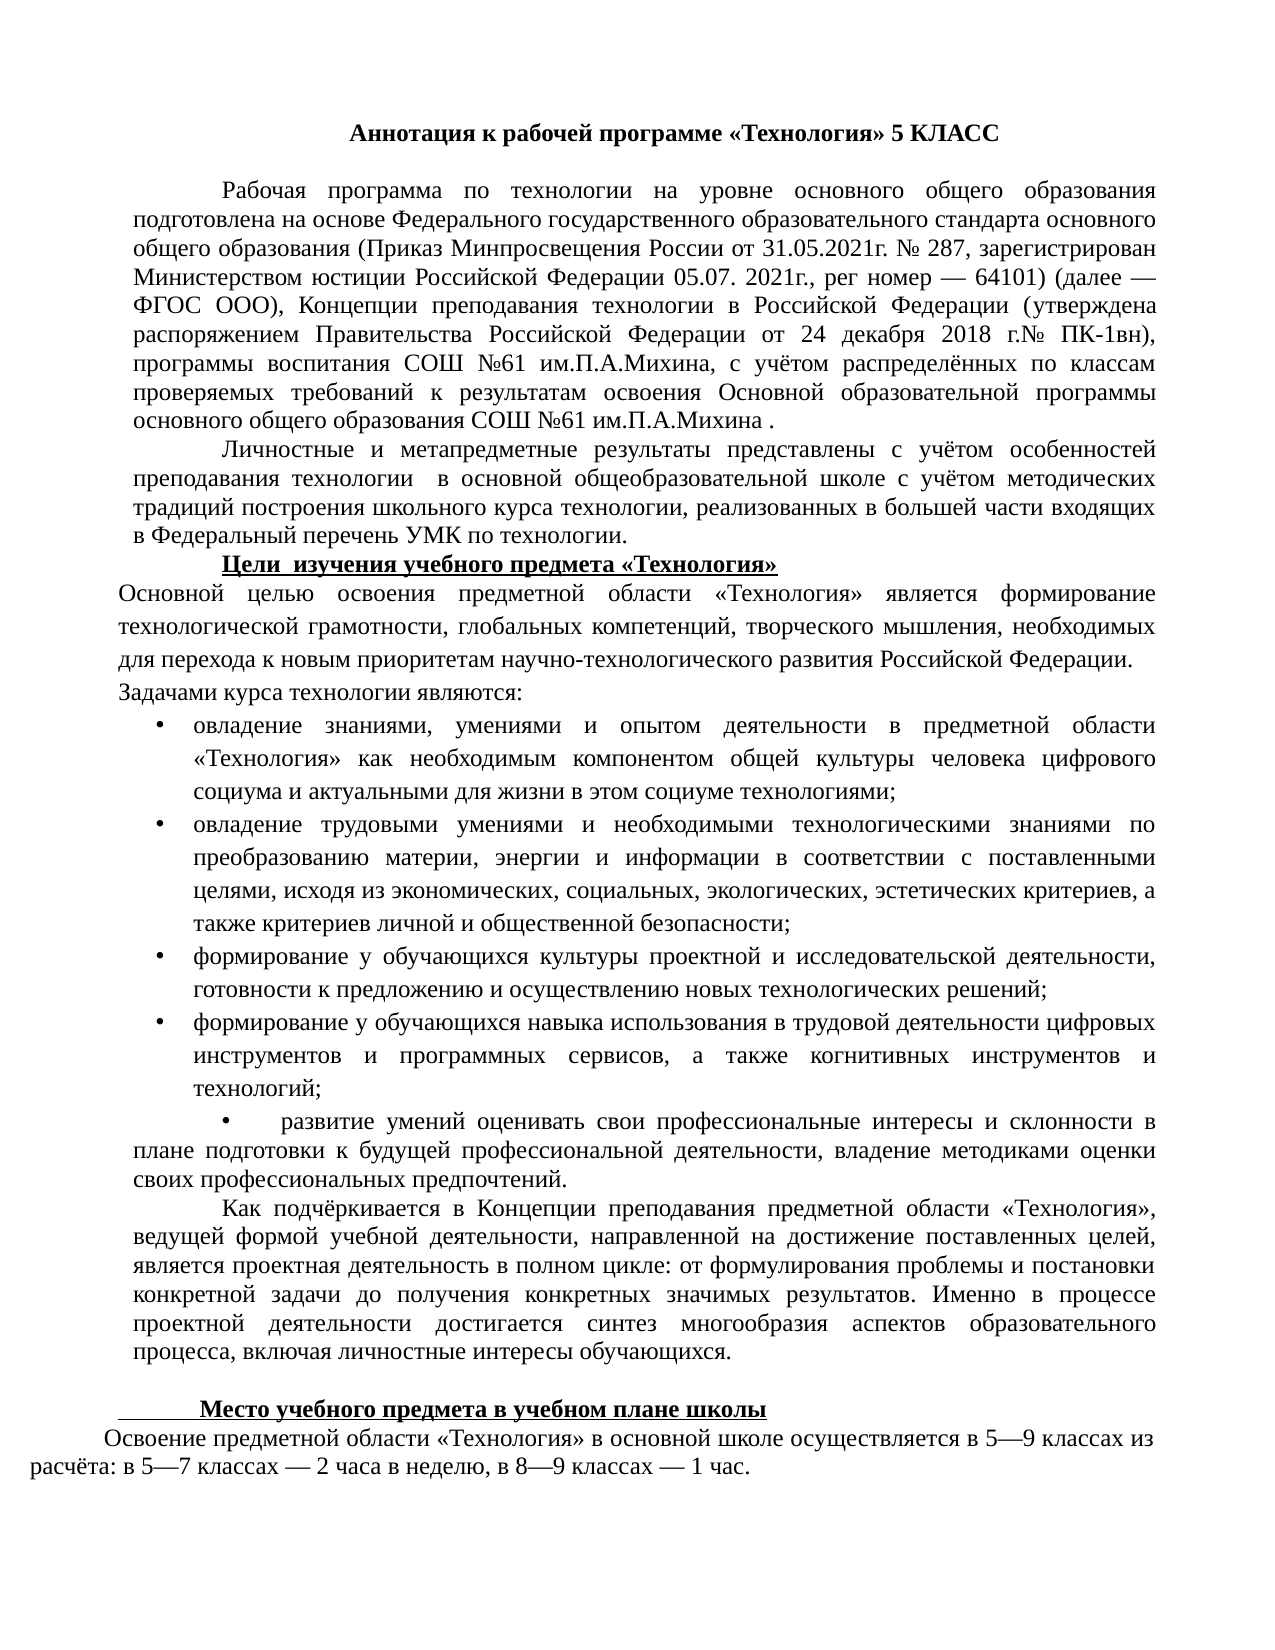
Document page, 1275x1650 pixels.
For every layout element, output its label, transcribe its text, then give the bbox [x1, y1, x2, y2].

list формирование у обучающихся навыка использования в трудовой деятельности цифровых инструментов и программных сервисов, а также когнитивных инструментов и технологий; [156, 1007, 1157, 1102]
text Как подчёркивается в Концепции преподавания предметной области «Технология», ведущей формой учебной деятельности, направленной на достижение поставленных целей, является проектная деятельность в полном цикле: от формулирования проблемы и постановки конкретной задачи до получения конкретных значимых результатов. Именно в процессе проектной деятельности достигается синтез многообразия аспектов образовательного процесса, включая личностные интересы обучающихся. [133, 1193, 1157, 1365]
list развитие умений оценивать свои профессиональные интересы и склонности в плане подготовки к будущей профессиональной деятельности, владение методиками оценки своих профессиональных предпочтений. [133, 1106, 1157, 1193]
text Личностные и метапредметные результаты представлены с учётом особенностей преподавания технологии в основной общеобразовательной школе с учётом методических традиций построения школьного курса технологии, реализованных в большей части входящих в Федеральный перечень УМК по технологии. [133, 434, 1157, 549]
list формирование у обучающихся культуры проектной и исследовательской деятельности, готовности к предложению и осуществлению новых технологических решений; [156, 941, 1157, 1003]
text Цели изучения учебного предмета «Технология» [133, 549, 1157, 578]
text Основной целью освоения предметной области «Технология» является формирование технологической грамотности, глобальных компетенций, творческого мышления, необходимых для перехода к новым приоритетам научно-технологического развития Российской Федерации. [118, 578, 1157, 673]
subtitle Место учебного предмета в учебном плане школы [118, 1394, 1157, 1423]
subtitle Освоение предметной области «Технология» в основной школе осуществляется в 5—9 классах из расчёта: в 5—7 классах — 2 часа в неделю, в 8—9 классах — 1 час. [29, 1423, 1157, 1480]
text Рабочая программа по технологии на уровне основного общего образования подготовлена на основе Федерального государственного образовательного стандарта основного общего образования (Приказ Минпросвещения России от 31.05.2021г. № 287, зарегистрирован Министерством юстиции Российской Федерации 05.07. 2021г., рег номер — 64101) (далее — ФГОС ООО), Концепции преподавания технологии в Российской Федерации (утверждена распоряжением Правительства Российской Федерации от 24 декабря 2018 г.№ ПК-1вн), программы воспитания СОШ №61 им.П.А.Михина, с учётом распределённых по классам проверяемых требований к результатам освоения Основной образовательной программы основного общего образования СОШ №61 им.П.А.Михина . [133, 176, 1157, 434]
list овладение трудовыми умениями и необходимыми технологическими знаниями по преобразованию материи, энергии и информации в соответствии с поставленными целями, исходя из экономических, социальных, экологических, эстетических критериев, а также критериев личной и общественной безопасности; [156, 809, 1157, 937]
text Аннотация к рабочей программе «Технология» 5 КЛАСС [118, 118, 1157, 147]
text Задачами курса технологии являются: [118, 677, 1157, 706]
list овладение знаниями, умениями и опытом деятельности в предметной области «Технология» как необходимым компонентом общей культуры человека цифрового социума и актуальными для жизни в этом социуме технологиями; [156, 710, 1157, 805]
